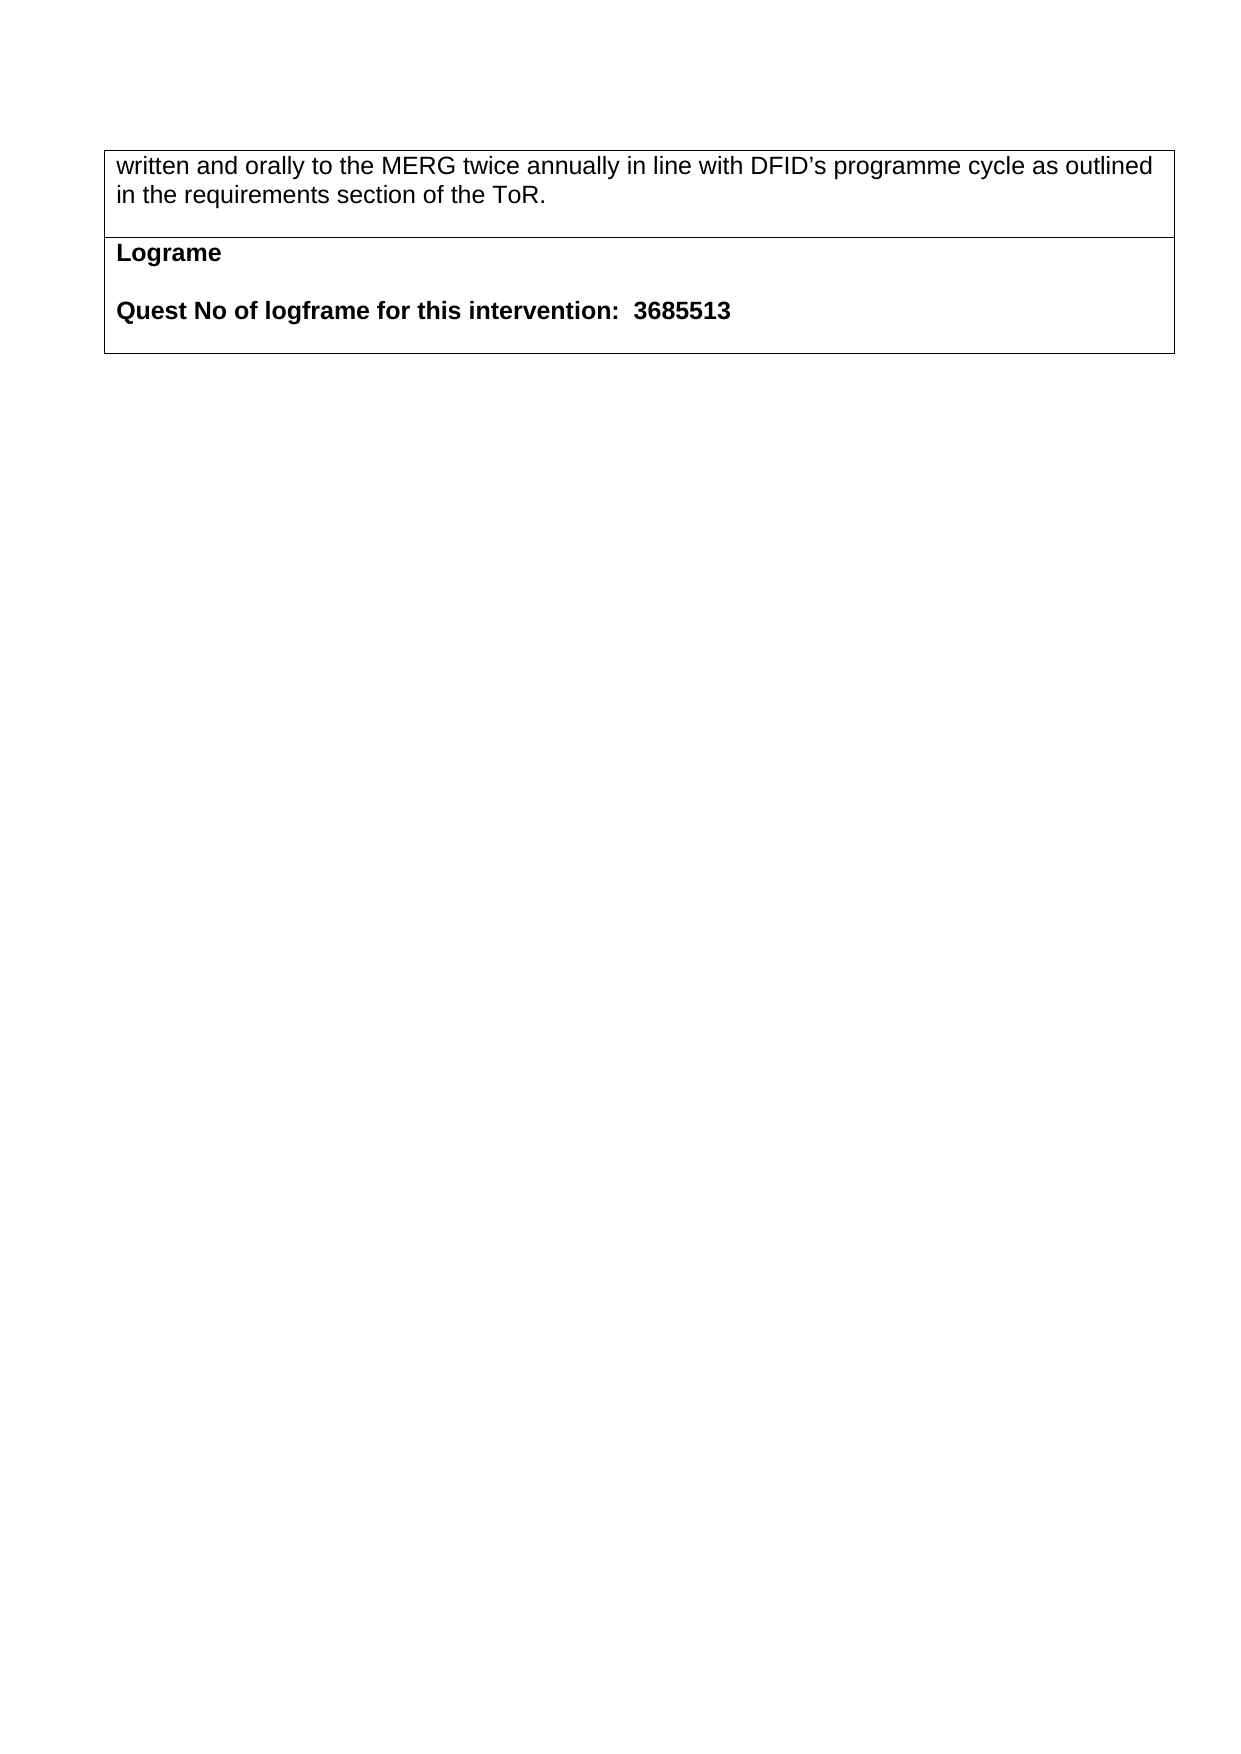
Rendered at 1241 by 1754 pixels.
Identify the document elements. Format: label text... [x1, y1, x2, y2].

table_cell written and orally to the MERG twice annually in line with DFID’s programme cycle as outlined in the requirements section of the ToR. [105, 151, 1174, 237]
table_cell Lograme Quest No of logframe for this intervention: 3685513 [105, 238, 1174, 353]
